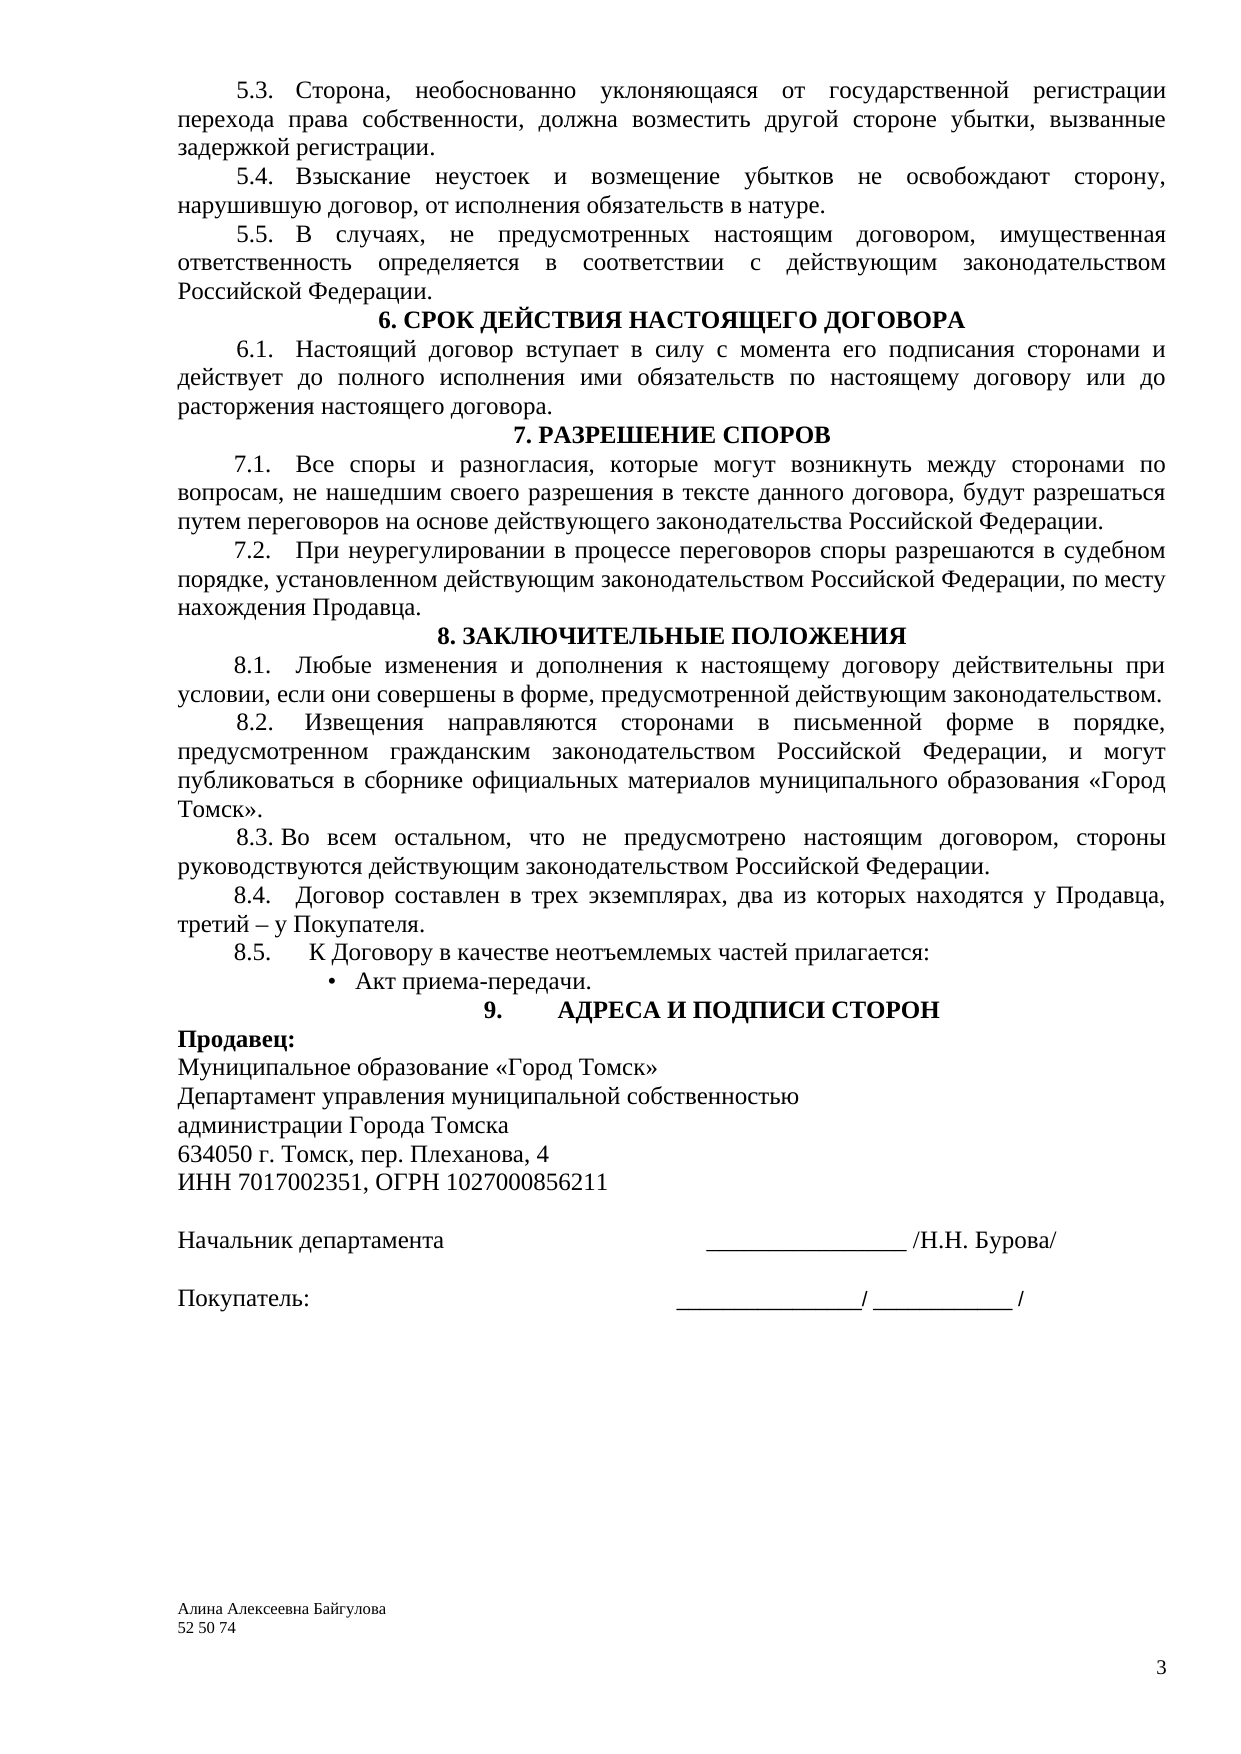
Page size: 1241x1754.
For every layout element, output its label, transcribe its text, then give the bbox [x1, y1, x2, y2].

list Взыскание неустоек и возмещение убытков не освобождают сторону, нарушившую договор, от исполнения обязательств в натуре. [177, 161, 1167, 219]
text ИНН 7017002351, ОГРН 1027000856211 [177, 1167, 1166, 1196]
list Все споры и разногласия, которые могут возникнуть между сторонами по вопросам, не нашедшим своего разрешения в тексте данного договора, будут разрешаться путем переговоров на основе действующего законодательства Российской Федерации. [177, 449, 1167, 535]
text 7. РАЗРЕШЕНИЕ СПОРОВ [177, 420, 1167, 449]
subtitle 634050 г. Томск, пер. Плеханова, 4 [177, 1139, 1240, 1167]
text Алина Алексеевна Байгулова [177, 1599, 1167, 1618]
text 52 50 74 [177, 1618, 1167, 1637]
text Покупатель: ________________/ ____________ / [177, 1282, 1240, 1311]
text • Акт приема-передачи. [177, 966, 1167, 995]
text Начальник департамента ________________ /Н.Н. Бурова/ [177, 1225, 1166, 1254]
text Продавец: [177, 1024, 1240, 1052]
list Извещения направляются сторонами в письменной форме в порядке, предусмотренном гражданским законодательством Российской Федерации, и могут публиковаться в сборнике официальных материалов муниципального образования «Город Томск». [177, 707, 1167, 822]
text 8. ЗАКЛЮЧИТЕЛЬНЫЕ ПОЛОЖЕНИЯ [177, 621, 1167, 650]
text 8.5. К Договору в качестве неотъемлемых частей прилагается: [177, 937, 1162, 966]
text администрации Города Томска [177, 1110, 1167, 1139]
text Муниципальное образование «Город Томск» [177, 1052, 1167, 1081]
list Любые изменения и дополнения к настоящему договору действительны при условии, если они совершены в форме, предусмотренной действующим законодательством. [177, 650, 1167, 707]
list В случаях, не предусмотренных настоящим договором, имущественная ответственность определяется в соответствии с действующим законодательством Российской Федерации. [177, 219, 1167, 305]
text Департамент управления муниципальной собственностью [177, 1081, 1167, 1110]
list АДРЕСА И ПОДПИСИ СТОРОН [177, 995, 1240, 1024]
text 6. СРОК ДЕЙСТВИЯ НАСТОЯЩЕГО ДОГОВОРА [177, 305, 1167, 334]
list Сторона, необоснованно уклоняющаяся от государственной регистрации перехода права собственности, должна возместить другой стороне убытки, вызванные задержкой регистрации. [177, 75, 1167, 161]
list Договор составлен в трех экземплярах, два из которых находятся у Продавца, третий – у Покупателя. [177, 880, 1167, 937]
list При неурегулировании в процессе переговоров споры разрешаются в судебном порядке, установленном действующим законодательством Российской Федерации, по месту нахождения Продавца. [177, 535, 1167, 621]
list Настоящий договор вступает в силу с момента его подписания сторонами и действует до полного исполнения ими обязательств по настоящему договору или до расторжения настоящего договора. [177, 334, 1167, 420]
list Во всем остальном, что не предусмотрено настоящим договором, стороны руководствуются действующим законодательством Российской Федерации. [177, 822, 1167, 880]
